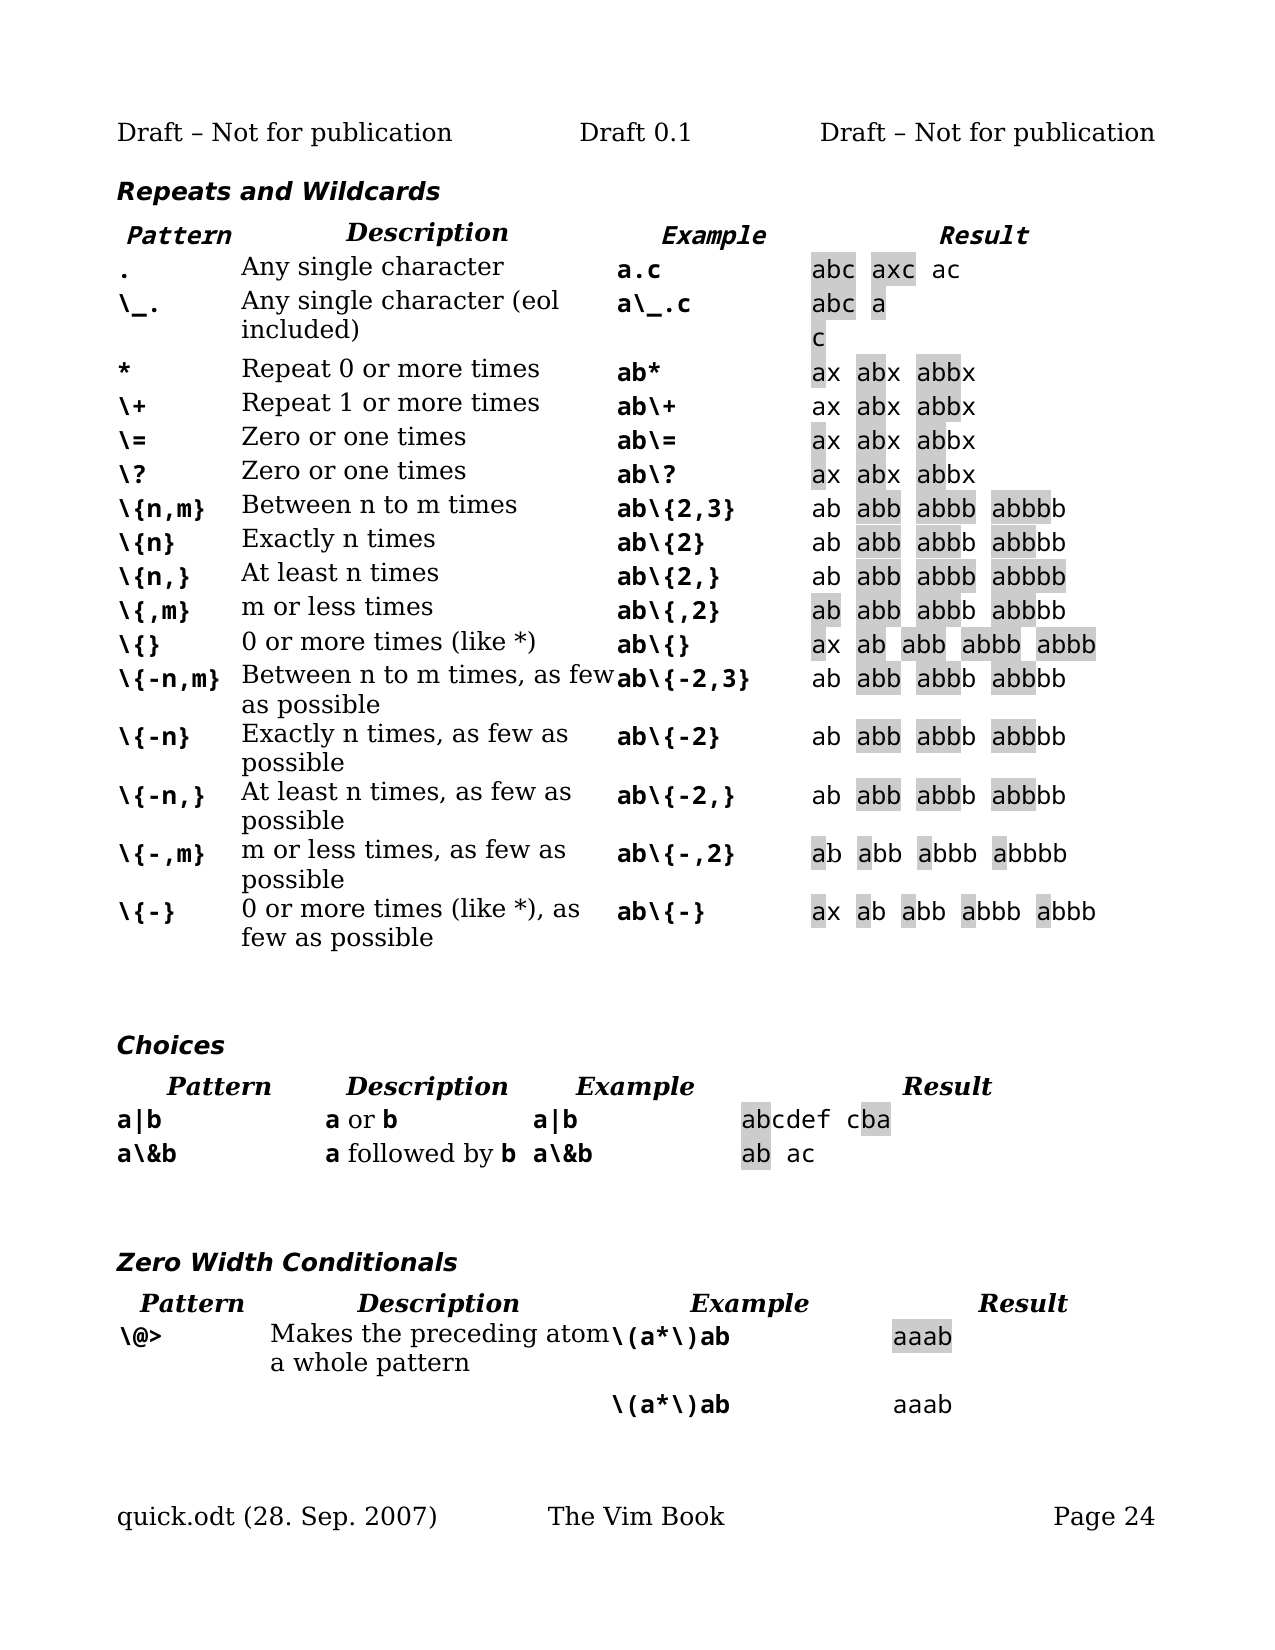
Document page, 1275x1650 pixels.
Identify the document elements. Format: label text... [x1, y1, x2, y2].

table_cell \{,m} [117, 593, 241, 627]
table_cell ab abb abbb abbbb [1051, 490, 1157, 524]
table_cell ab\{} [617, 627, 811, 661]
table_cell abc a c [826, 286, 1157, 354]
table_cell ab abb abbb abbbb [811, 661, 1157, 719]
table_header Pattern [117, 1072, 325, 1102]
table_cell ab abb abbb abbbb [901, 593, 916, 627]
table_cell ab abb abbb abbbb [811, 559, 856, 593]
table_cell \@> [118, 1319, 270, 1421]
table_cell \{n,m} [117, 490, 241, 524]
table_cell ab\{2} [617, 525, 811, 558]
table_header Example [617, 218, 811, 252]
table_cell ab abb abbb abbbb [961, 593, 991, 627]
table_cell \{-n,m} [117, 661, 241, 719]
subtitle Repeats and Wildcards [117, 177, 1157, 206]
table_cell \= [117, 422, 241, 456]
table_cell abcdef cba [771, 1102, 861, 1136]
table_cell ab abb abbb abbbb [901, 559, 916, 593]
table_cell ab abb abbb abbbb [901, 525, 916, 558]
table_cell Between n to m times, as few as possible [241, 661, 617, 719]
table_cell ab abb abbb abbbb [841, 593, 856, 627]
table_cell ax ab abb abbb abbb [811, 894, 1157, 952]
table_cell ab abb abbb abbbb [811, 778, 1157, 836]
table_header Pattern [117, 218, 241, 252]
table_cell ab abb abbb abbbb [901, 490, 916, 524]
table_cell ab abb abbb abbbb [961, 525, 991, 558]
table_header Example [533, 1072, 741, 1102]
table_cell \{-,m} [117, 836, 241, 894]
table_cell ab\{-,2} [617, 836, 811, 894]
table_cell ab ac [771, 1136, 1157, 1170]
table_cell a\&b [533, 1136, 741, 1170]
table_cell a or b [325, 1102, 533, 1136]
table_header Result [811, 218, 1157, 252]
table_cell \{-n} [117, 719, 241, 777]
table_cell ax abx abbx [946, 456, 1157, 490]
table_cell abc axc ac [916, 252, 1157, 286]
table_cell \+ [117, 388, 241, 422]
table_cell ab abb abbb abbbb [1066, 559, 1157, 593]
table_cell At least n times [241, 559, 617, 593]
table_cell Exactly n times [241, 525, 617, 558]
table_cell ab\{,2} [617, 593, 811, 627]
table_cell ab\{-2} [617, 719, 811, 777]
table_header Pattern [118, 1290, 270, 1319]
table_header Description [241, 218, 617, 252]
table_cell \(a*\)ab \(a*\)ab [610, 1319, 892, 1421]
table_cell 0 or more times (like *), as few as possible [241, 894, 617, 952]
table_cell \{-n,} [117, 778, 241, 836]
table_cell ab\{2,3} [617, 490, 811, 524]
table_cell \? [117, 456, 241, 490]
table_cell * [117, 354, 241, 388]
table_cell ab abb abbb abbbb [811, 490, 856, 524]
table_cell a followed by b [325, 1136, 533, 1170]
table_cell ab\{-} [617, 894, 811, 952]
table_cell \{n} [117, 525, 241, 558]
table_cell ax ab abb abbb abbb [946, 627, 961, 661]
table_header Description [270, 1290, 610, 1319]
table_cell ax ab abb abbb abbb [886, 627, 901, 661]
table_cell m or less times [241, 593, 617, 627]
table_cell \{} [117, 627, 241, 661]
table_cell a|b [117, 1102, 325, 1136]
table_cell ax abx abbx [946, 422, 1157, 456]
table_cell ab* [617, 354, 811, 388]
table_cell At least n times, as few as possible [241, 778, 617, 836]
table_cell a|b [533, 1102, 741, 1136]
table_cell a\_.c [617, 286, 811, 354]
table_cell ax ab abb abbb abbb [1021, 627, 1036, 661]
table_cell ax abx abbx [886, 422, 916, 456]
table_cell ab\{-2,} [617, 778, 811, 836]
table_cell ax abx abbx [826, 354, 856, 388]
table_cell ax abx abbx [886, 456, 916, 490]
table_cell ab abb abbb abbbb [1036, 525, 1157, 558]
table_cell ab abb abbb abbbb [811, 525, 856, 558]
table_cell Between n to m times [241, 490, 617, 524]
table_cell ab abb abbb abbbb [976, 559, 991, 593]
table_cell Makes the preceding atom a whole pattern [270, 1319, 610, 1421]
table_header Description [325, 1072, 533, 1102]
table_cell 0 or more times (like *) [241, 627, 617, 661]
table_cell ab abb abbb abbbb [811, 836, 1157, 894]
table_cell . [117, 252, 241, 286]
table_cell Repeat 0 or more times [241, 354, 617, 388]
table_cell m or less times, as few as possible [241, 836, 617, 894]
table_cell ax abx abbx [886, 388, 916, 422]
table_cell a\&b [117, 1136, 325, 1170]
table_cell ax abx abbx [826, 456, 856, 490]
table_cell ab\+ [617, 388, 811, 422]
table_cell ax abx abbx [961, 388, 1157, 422]
table_cell Repeat 1 or more times [241, 388, 617, 422]
table_cell Any single character [241, 252, 617, 286]
table_cell ax abx abbx [886, 354, 916, 388]
table_cell ab abb abbb abbbb [811, 719, 1157, 777]
table_header Result [892, 1290, 1157, 1319]
table_cell abc axc ac [856, 252, 871, 286]
table_cell Any single character (eol included) [241, 286, 617, 354]
table_cell ab\{2,} [617, 559, 811, 593]
table_cell \{n,} [117, 559, 241, 593]
table_header Example [610, 1290, 892, 1319]
table_cell abcdef cba [891, 1102, 1157, 1136]
table_cell ax abx abbx [826, 422, 856, 456]
table_cell ab\= [617, 422, 811, 456]
subtitle Choices [117, 1031, 1157, 1060]
table_cell Exactly n times, as few as possible [241, 719, 617, 777]
table_cell ax ab abb abbb abbb [826, 627, 856, 661]
table_cell ab abb abbb abbbb [1036, 593, 1157, 627]
subtitle Zero Width Conditionals [117, 1248, 1157, 1277]
table_cell Zero or one times [241, 422, 617, 456]
table_cell ab abb abbb abbbb [976, 490, 991, 524]
table_cell aaab aaab [892, 1319, 1157, 1421]
table_cell \_. [117, 286, 241, 354]
table_cell \{-} [117, 894, 241, 952]
table_cell ax abx abbx [961, 354, 1157, 388]
table_cell ax ab abb abbb abbb [1096, 627, 1157, 661]
table_cell Zero or one times [241, 456, 617, 490]
table_cell ab\{-2,3} [617, 661, 811, 719]
table_header Result [741, 1072, 1157, 1102]
table_cell ab\? [617, 456, 811, 490]
table_cell a.c [617, 252, 811, 286]
table_cell ax abx abbx [811, 388, 856, 422]
